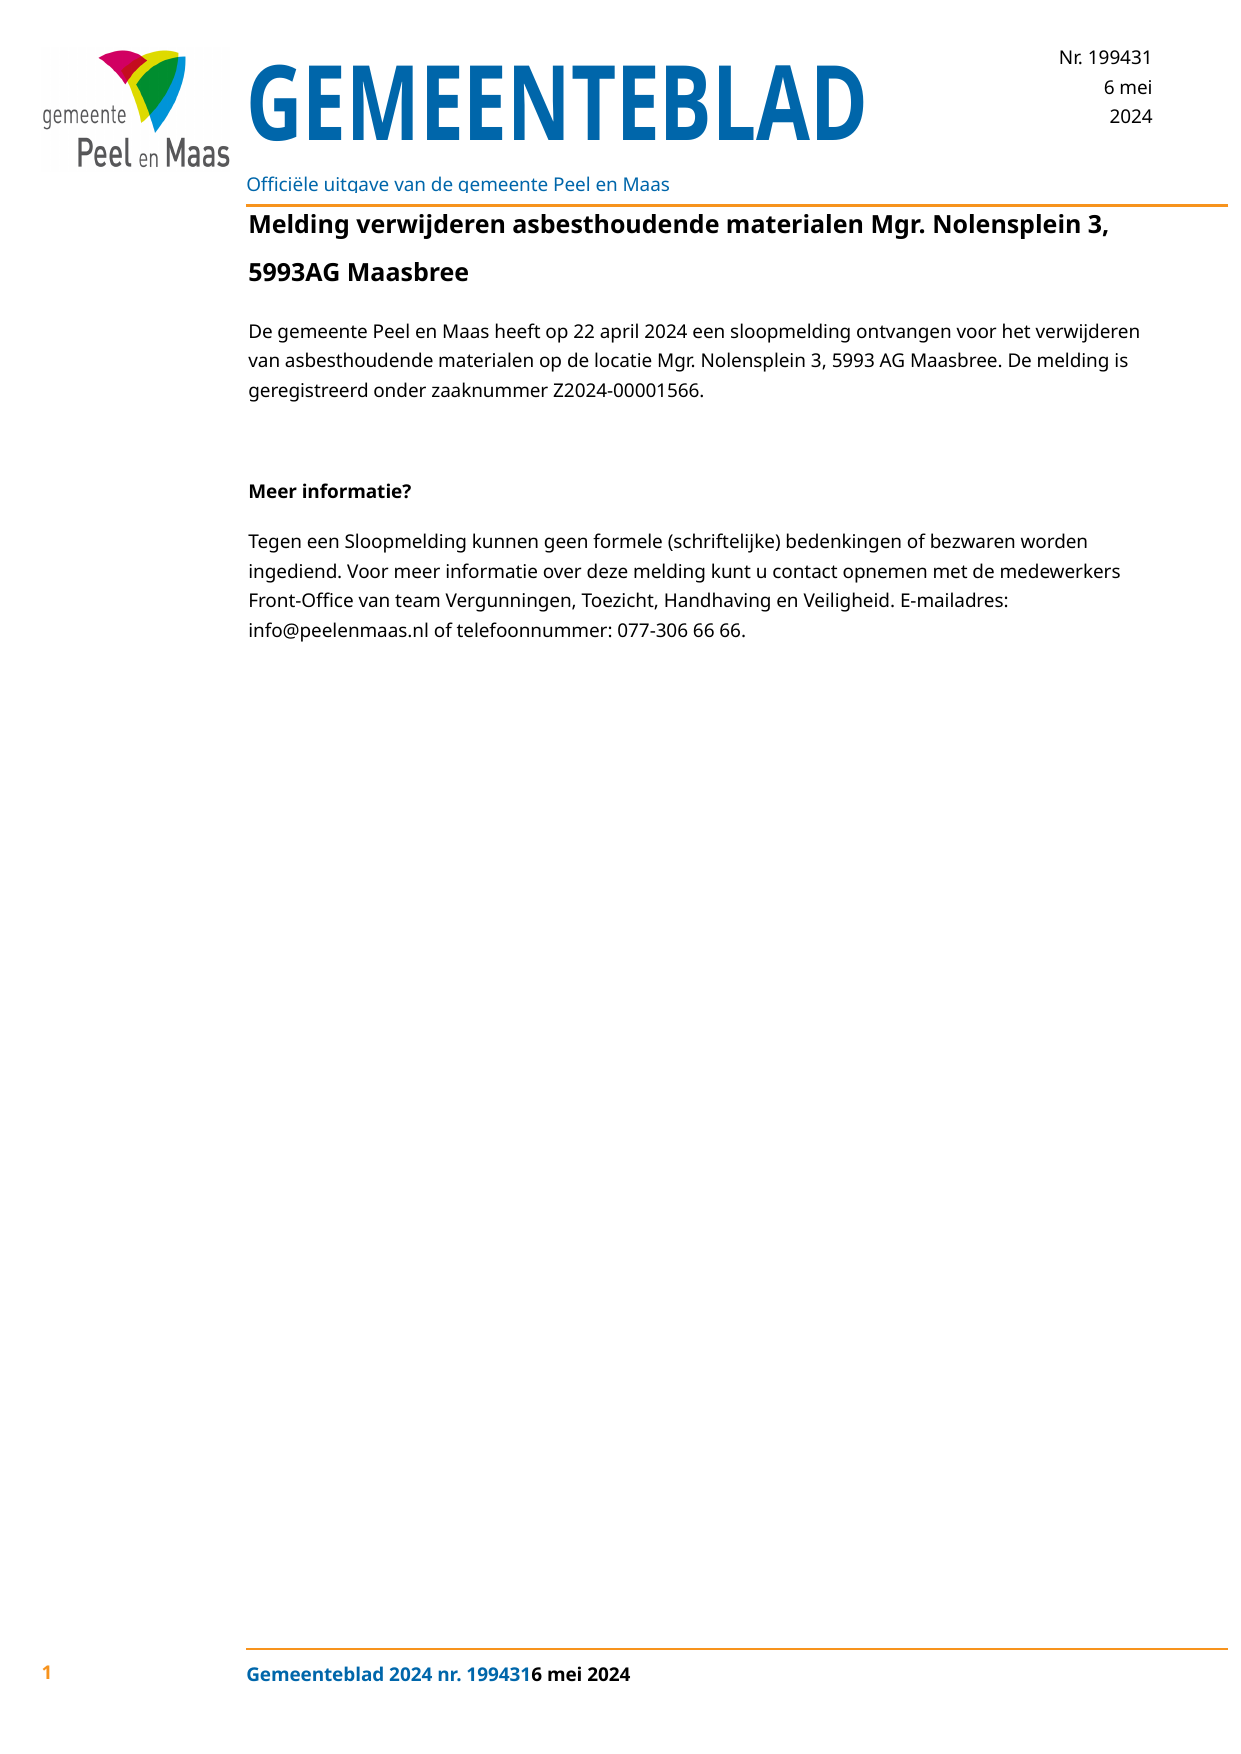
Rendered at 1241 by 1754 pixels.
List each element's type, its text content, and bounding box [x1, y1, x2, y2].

text Melding verwijderen asbesthoudende materialen Mgr. Nolensplein 3, 5993AG Maasbree [248, 207, 1152, 288]
text Tegen een Sloopmelding kunnen geen formele (schriftelijke) bedenkingen of bezwaren worden ingediend. Voor meer informatie over deze melding kunt u contact opnemen met de medewerkers Front-Office van team Vergunningen, Toezicht, Handhaving en Veiligheid. E-mailadres: info@peelenmaas.nl of telefoonnummer: 077-306 66 66. [248, 528, 1152, 643]
text Meer informatie? [248, 478, 1152, 504]
picture [41, 47, 231, 172]
text De gemeente Peel en Maas heeft op 22 april 2024 een sloopmelding ontvangen voor het verwijderen van asbesthoudende materialen op de locatie Mgr. Nolensplein 3, 5993 AG Maasbree. De melding is geregistreerd onder zaaknummer Z2024-00001566. [248, 318, 1152, 403]
